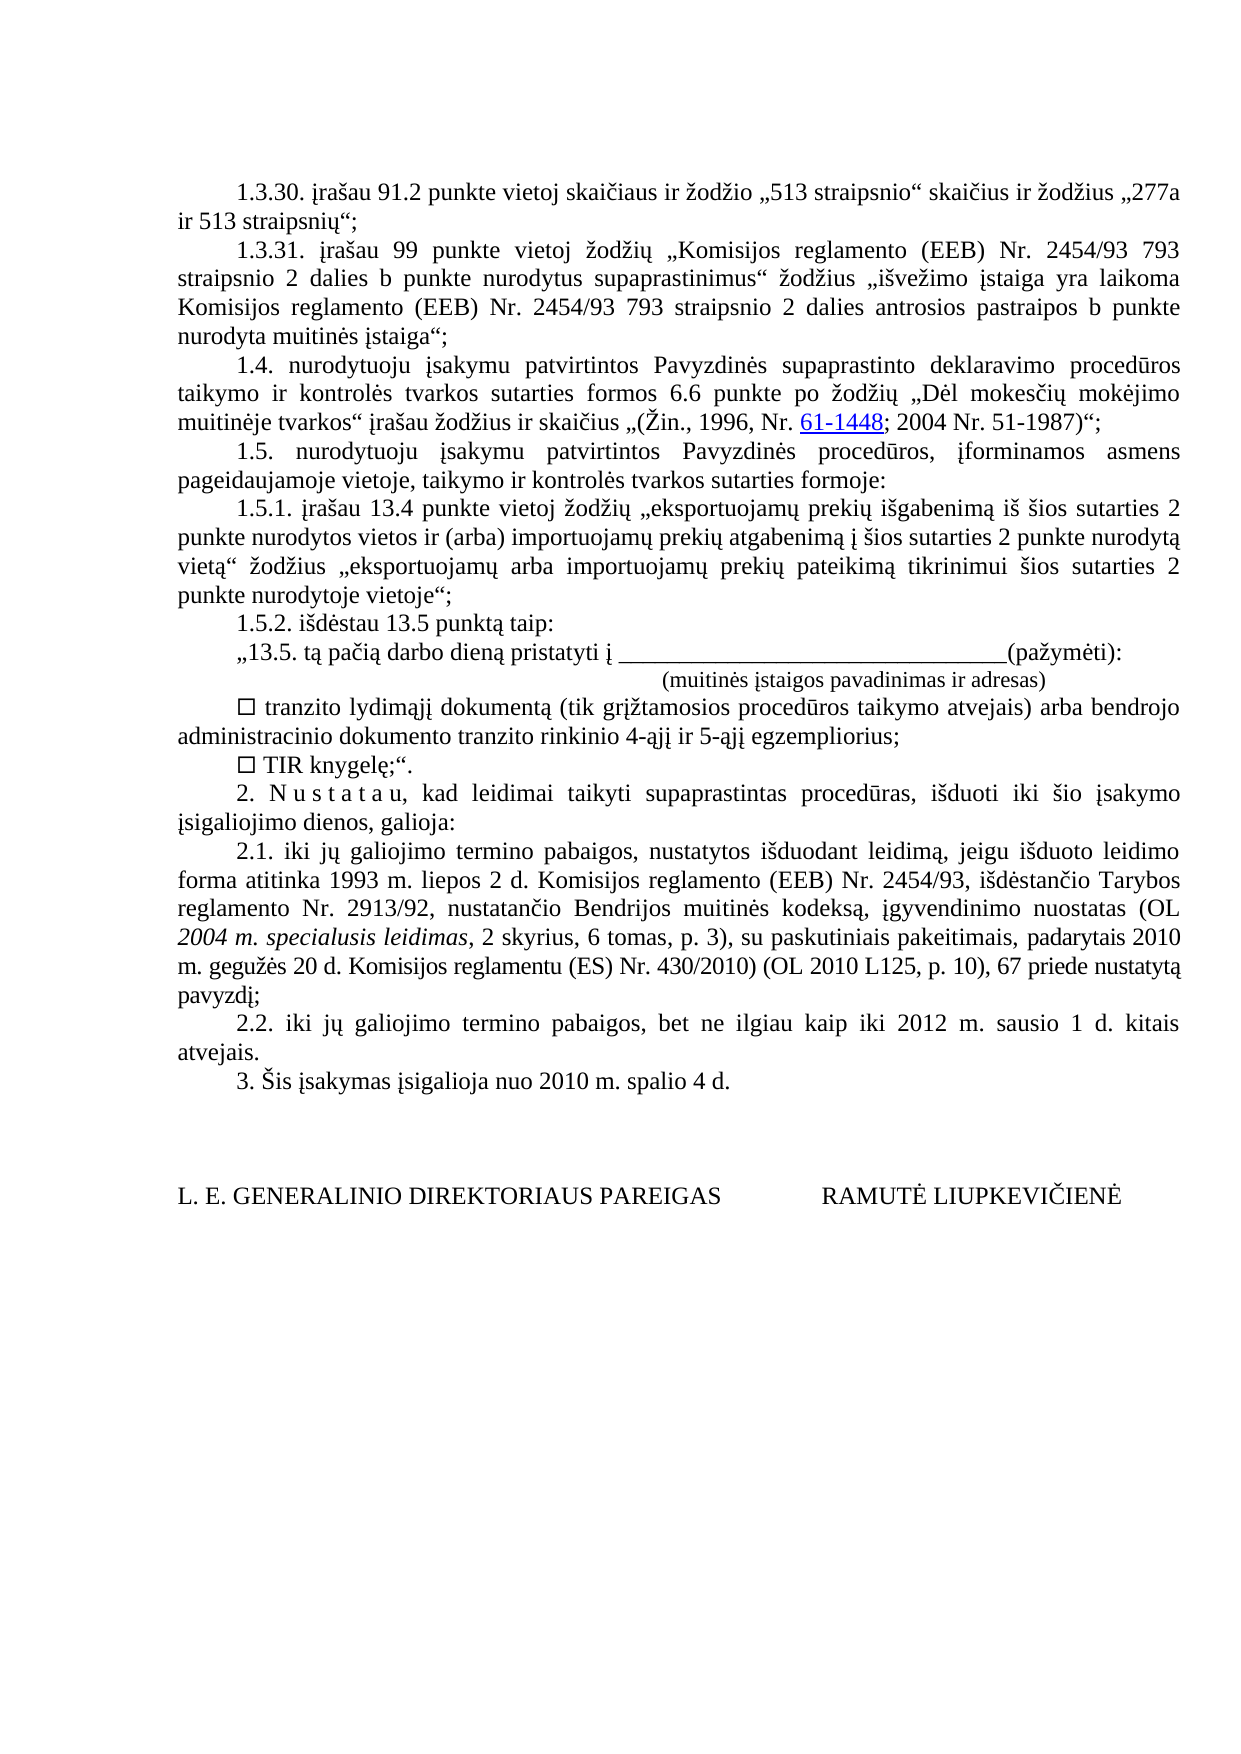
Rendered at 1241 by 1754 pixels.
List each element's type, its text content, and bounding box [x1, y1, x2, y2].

text 1.5.2. išdėstau 13.5 punktą taip: [177, 608, 1181, 637]
text £[] tranzito lydimąjį dokumentą (tik grįžtamosios procedūros taikymo atvejais) arba bendrojo administracinio dokumento tranzito rinkinio 4-ąjį ir 5-ąjį egzempliorius; [177, 692, 1181, 750]
text 2. Nustatau, kad leidimai taikyti supaprastintas procedūras, išduoti iki šio įsakymo įsigaliojimo dienos, galioja: [177, 778, 1181, 836]
text £[] TIR knygelę;“. [177, 750, 1181, 778]
text 1.4. nurodytuoju įsakymu patvirtintos Pavyzdinės supaprastinto deklaravimo procedūros taikymo ir kontrolės tvarkos sutarties formos 6.6 punkte po žodžių „Dėl mokesčių mokėjimo muitinėje tvarkos“ įrašau žodžius ir skaičius „(Žin., 1996, Nr. 61-1448; 2004 Nr. 51-1987)“; [177, 350, 1181, 436]
text 1.3.30. įrašau 91.2 punkte vietoj skaičiaus ir žodžio „513 straipsnio“ skaičius ir žodžius „277a ir 513 straipsnių“; [177, 177, 1181, 235]
text (muitinės įstaigos pavadinimas ir adresas) [527, 666, 1181, 692]
text „13.5. tą pačią darbo dieną pristatyti į (pažymėti): [177, 637, 1181, 666]
text 2.1. iki jų galiojimo termino pabaigos, nustatytos išduodant leidimą, jeigu išduoto leidimo forma atitinka 1993 m. liepos 2 d. Komisijos reglamento (EEB) Nr. 2454/93, išdėstančio Tarybos reglamento Nr. 2913/92, nustatančio Bendrijos muitinės kodeksą, įgyvendinimo nuostatas (OL 2004 m. specialusis leidimas, 2 skyrius, 6 tomas, p. 3), su paskutiniais pakeitimais, padarytais 2010 m. gegužės 20 d. Komisijos reglamentu (ES) Nr. 430/2010) (OL 2010 L125, p. 10), 67 priede nustatytą pavyzdį; [177, 836, 1181, 1008]
text 3. Šis įsakymas įsigalioja nuo 2010 m. spalio 4 d. [177, 1066, 1181, 1095]
text 1.5. nurodytuoju įsakymu patvirtintos Pavyzdinės procedūros, įforminamos asmens pageidaujamoje vietoje, taikymo ir kontrolės tvarkos sutarties formoje: [177, 436, 1181, 493]
text 1.3.31. įrašau 99 punkte vietoj žodžių „Komisijos reglamento (EEB) Nr. 2454/93 793 straipsnio 2 dalies b punkte nurodytus supaprastinimus“ žodžius „išvežimo įstaiga yra laikoma Komisijos reglamento (EEB) Nr. 2454/93 793 straipsnio 2 dalies antrosios pastraipos b punkte nurodyta muitinės įstaiga“; [177, 235, 1181, 350]
text 1.5.1. įrašau 13.4 punkte vietoj žodžių „eksportuojamų prekių išgabenimą iš šios sutarties 2 punkte nurodytos vietos ir (arba) importuojamų prekių atgabenimą į šios sutarties 2 punkte nurodytą vietą“ žodžius „eksportuojamų arba importuojamų prekių pateikimą tikrinimui šios sutarties 2 punkte nurodytoje vietoje“; [177, 493, 1181, 608]
text 2.2. iki jų galiojimo termino pabaigos, bet ne ilgiau kaip iki 2012 m. sausio 1 d. kitais atvejais. [177, 1008, 1181, 1066]
text L. e. generalinio direktoriaus pareigas Ramutė Liupkevičienė [177, 1181, 1181, 1210]
